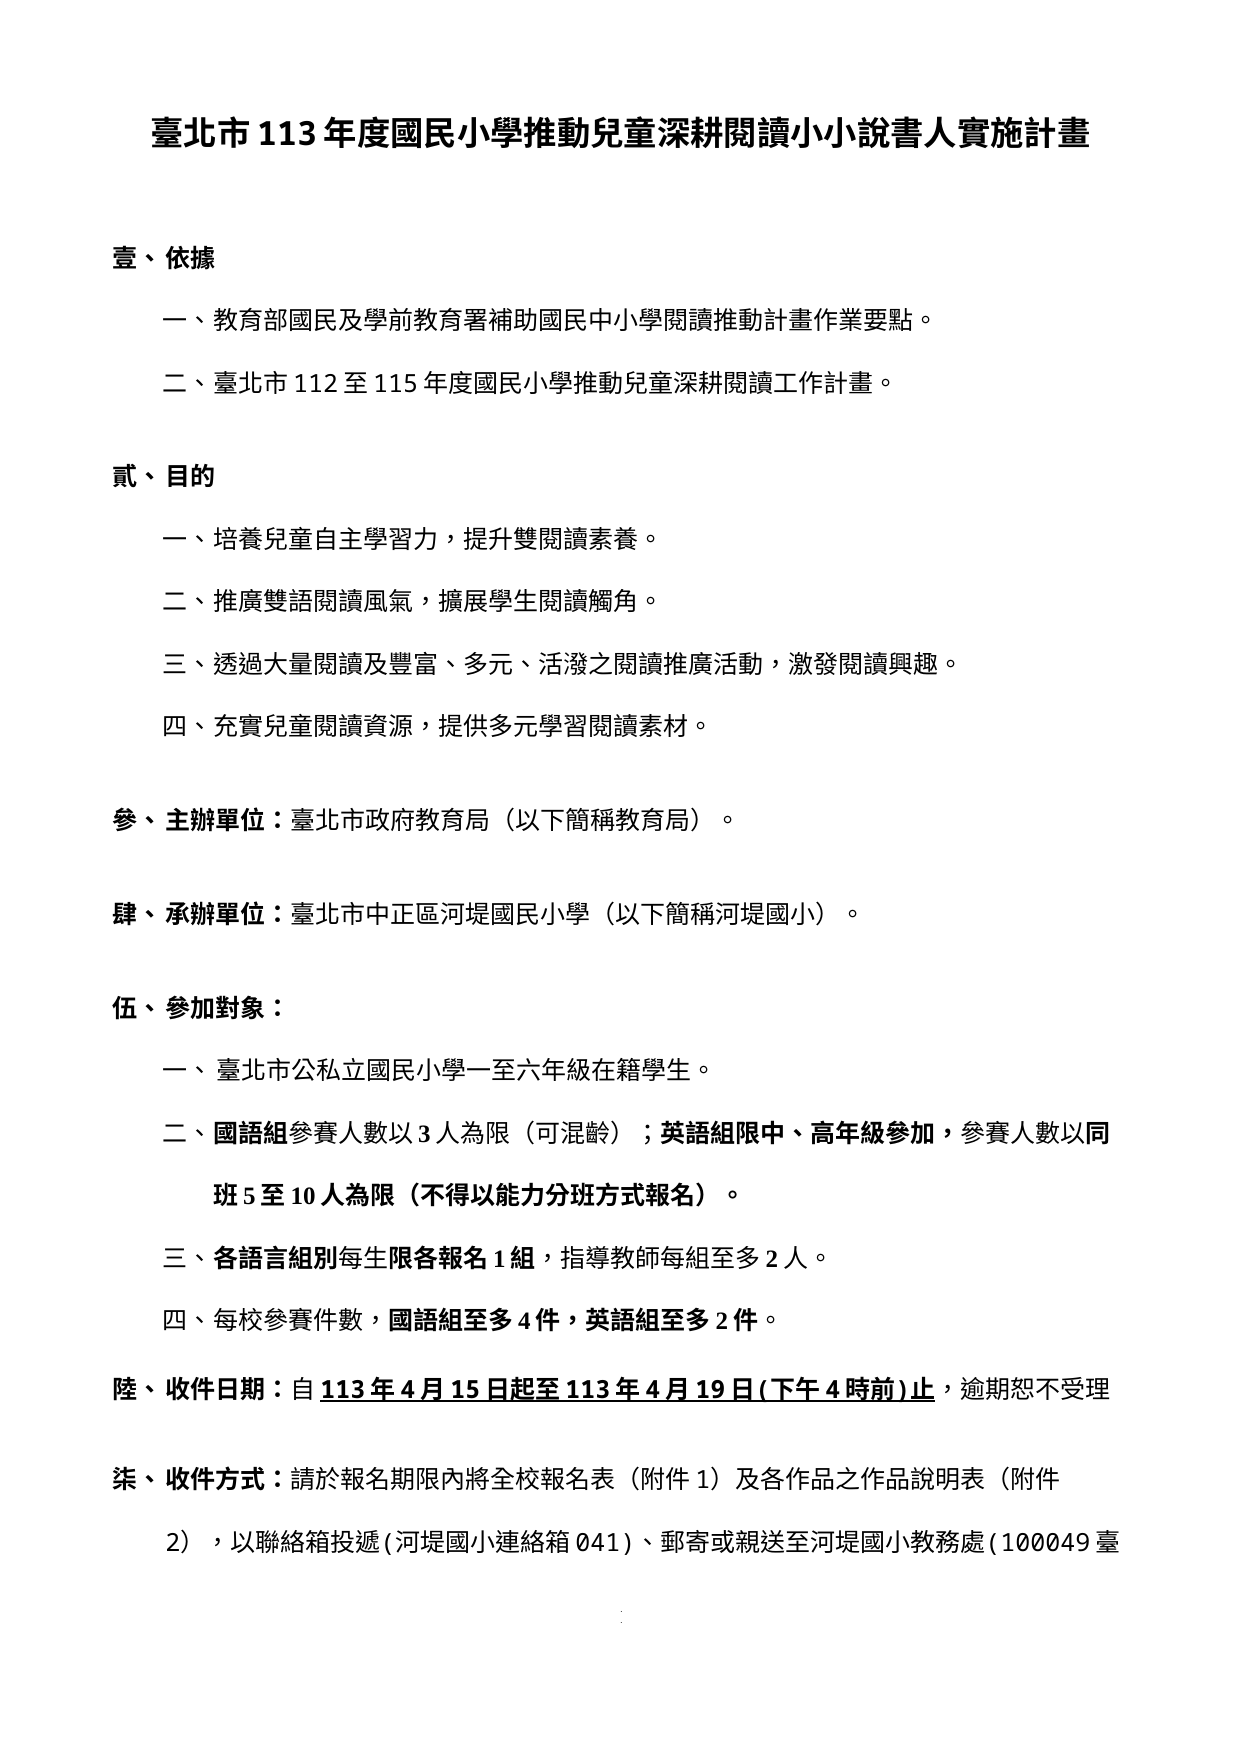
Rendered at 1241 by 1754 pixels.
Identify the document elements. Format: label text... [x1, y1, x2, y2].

list 透過大量閱讀及豐富、多元、活潑之閱讀推廣活動，激發閱讀興趣。 [163, 621, 1128, 683]
list 依據 [112, 214, 1128, 277]
list 教育部國民及學前教育署補助國民中小學閱讀推動計畫作業要點。 [163, 277, 1128, 339]
list 各語言組別每生限各報名1組，指導教師每組至多2人。 [163, 1214, 1128, 1277]
list 充實兒童閱讀資源，提供多元學習閱讀素材。 [163, 683, 1128, 746]
list 收件方式：請於報名期限內將全校報名表（附件1）及各作品之作品說明表（附件2），以聯絡箱投遞(河堤國小連絡箱041)、郵寄或親送至河堤國小教務處(100049臺 [112, 1436, 1128, 1561]
list 收件日期：自113年4月15日起至113年4月19日(下午4時前)止，逾期恕不受理 [112, 1371, 1128, 1405]
list 國語組參賽人數以3人為限（可混齡）；英語組限中、高年級參加，參賽人數以同班5至10人為限（不得以能力分班方式報名）。 [163, 1089, 1128, 1214]
list 目的 [112, 433, 1128, 496]
list 臺北市112至115年度國民小學推動兒童深耕閱讀工作計畫。 [163, 339, 1128, 402]
list 承辦單位：臺北市中正區河堤國民小學（以下簡稱河堤國小）。 [112, 871, 1128, 933]
list 臺北市公私立國民小學一至六年級在籍學生。 [162, 1027, 1128, 1089]
list 推廣雙語閱讀風氣，擴展學生閱讀觸角。 [163, 558, 1128, 621]
list 每校參賽件數，國語組至多4件，英語組至多2件。 [163, 1277, 1128, 1339]
list 培養兒童自主學習力，提升雙閱讀素養。 [163, 496, 1128, 558]
list 參加對象： [112, 964, 1128, 1027]
text 臺北市113年度國民小學推動兒童深耕閱讀小小說書人實施計畫 [112, 89, 1128, 152]
list 主辦單位：臺北市政府教育局（以下簡稱教育局）。 [112, 777, 1128, 839]
